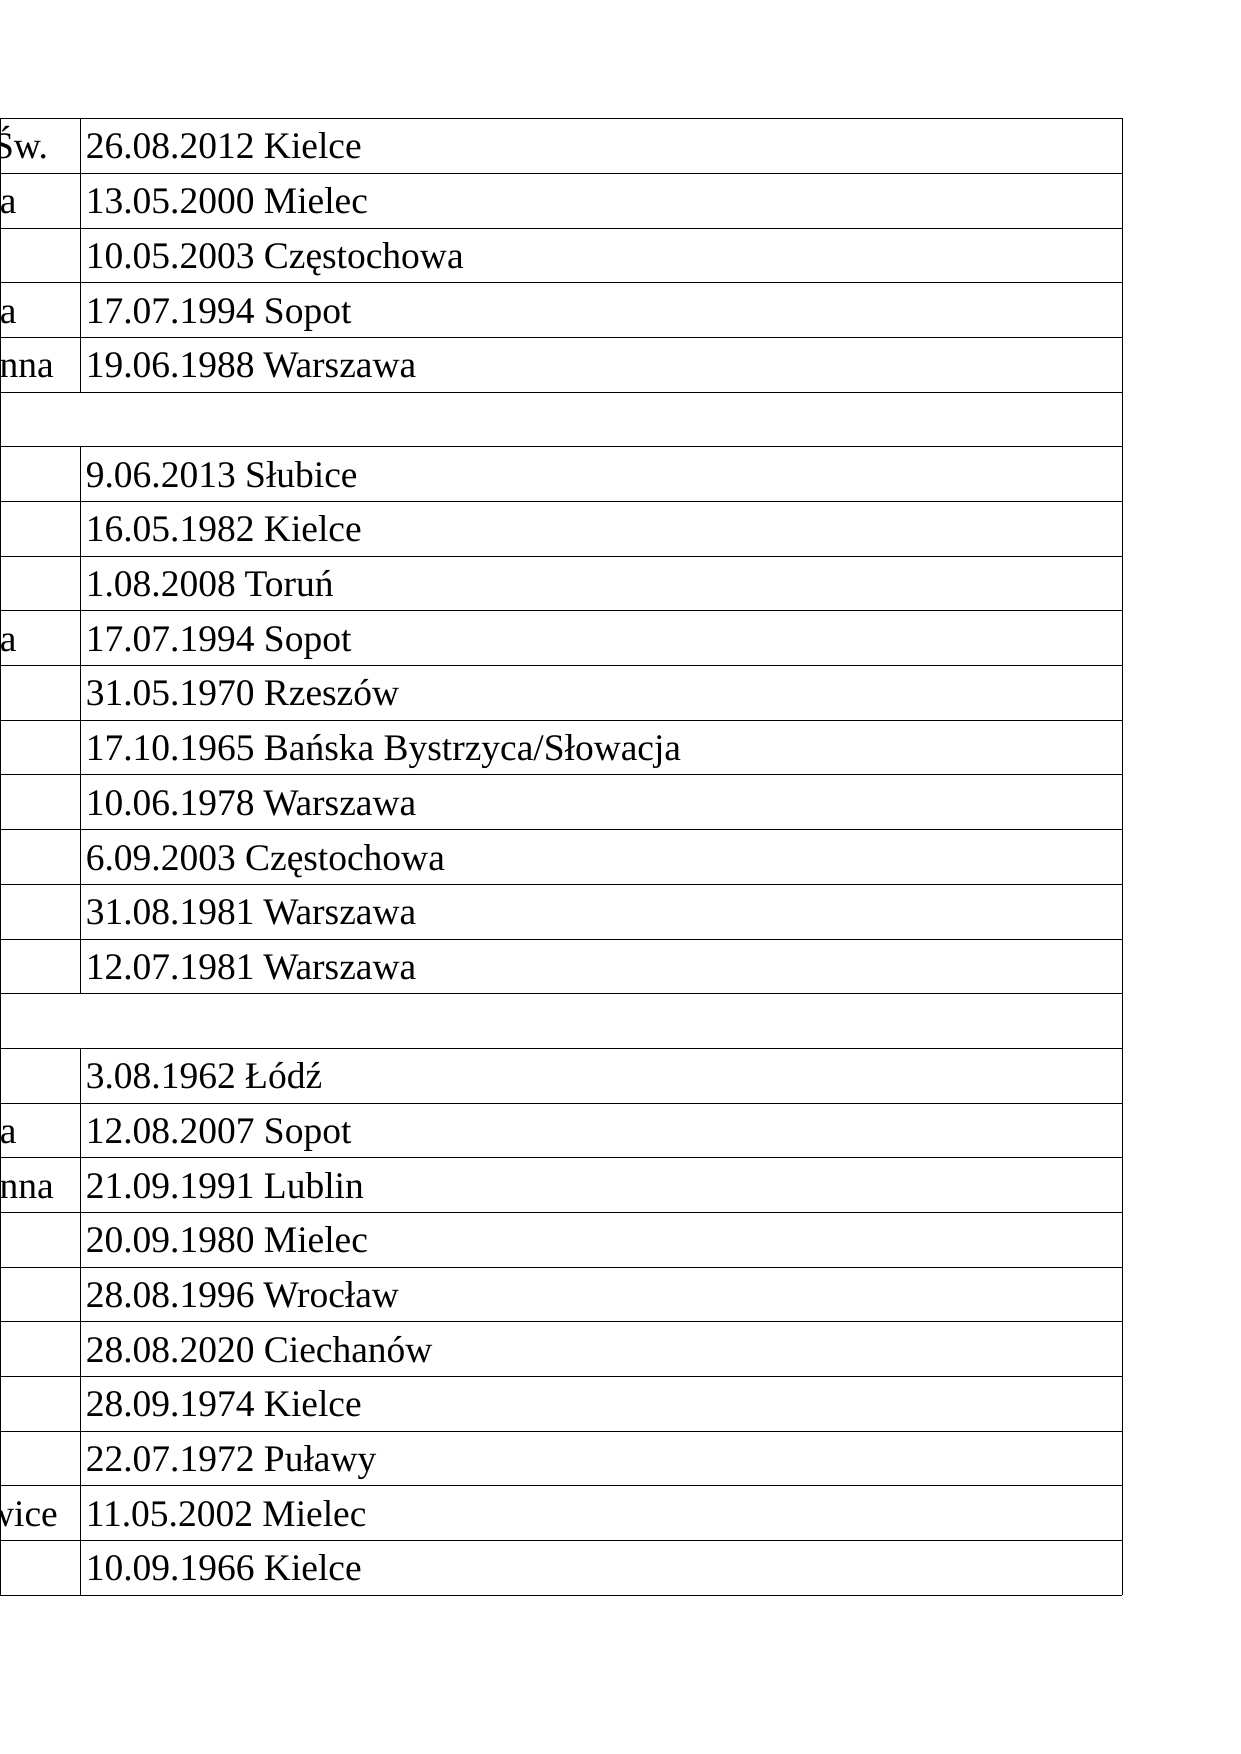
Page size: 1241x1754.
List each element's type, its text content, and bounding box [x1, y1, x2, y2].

table_cell 10.05.2003 Częstochowa [81, 229, 1122, 282]
table_cell 28.08.1996 Wrocław [81, 1268, 1122, 1321]
table_cell 12.08.2007 Sopot [81, 1104, 1122, 1157]
table_cell STS Skarżysko-Kamienna [1, 611, 80, 665]
table_cell 12.07.1981 Warszawa [81, 940, 1122, 993]
table_cell 16.05.1982 Kielce [81, 502, 1122, 556]
table_cell KSZO Ostrowiec Św. [1, 775, 80, 829]
table_cell 22.07.1972 Puławy [81, 1432, 1122, 1485]
table_cell 17.10.1965 Bańska Bystrzyca/Słowacja [81, 721, 1122, 774]
table_cell [1, 994, 1122, 1048]
table_cell Łysogóry Kielce [1, 1213, 80, 1267]
table_cell 17.07.1994 Sopot [81, 283, 1122, 337]
table_cell 9.06.2013 Słubice [81, 447, 1122, 501]
table_cell 31.08.1981 Warszawa [81, 885, 1122, 938]
table_cell 10.06.1978 Warszawa [81, 775, 1122, 829]
table_cell Budowlani Kielce [1, 1432, 80, 1485]
table_cell KSZO Ostrowiec Św. [1, 1049, 80, 1102]
table_cell 26.08.2012 Kielce [81, 119, 1122, 173]
table_cell 6.09.2003 Częstochowa [81, 830, 1122, 884]
table_cell Budowlani Kielce [1, 940, 80, 993]
table_cell Delfin Połaniec [1, 557, 80, 610]
table_cell 11.05.2002 Mielec [81, 1486, 1122, 1540]
table_cell [1, 393, 1122, 446]
table_cell Budowlani Kielce [1, 721, 80, 774]
table_cell MUKS THM Ostrowiec Św. [1, 119, 80, 173]
table_cell STS Skarżysko-Kamienna [1, 1104, 80, 1157]
table_cell Granat Skarżysko-Kamienna [1, 338, 80, 392]
table_cell Budowlani Kielce [1, 502, 80, 556]
table_cell Trójka Sandomierz [1, 447, 80, 501]
table_cell 21.09.1991 Lublin [81, 1158, 1122, 1212]
table_cell 13.05.2000 Mielec [81, 174, 1122, 227]
table_cell Ostrowia Ostrowiec Św. [1, 229, 80, 282]
table_cell 20.09.1980 Mielec [81, 1213, 1122, 1267]
table_cell 31.05.1970 Rzeszów [81, 666, 1122, 720]
table_cell Wisła Junior Sandomierz [1, 1322, 80, 1376]
table_cell Budowlani Kielce [1, 1541, 80, 1595]
table_cell 3.08.1962 Łódź [81, 1049, 1122, 1102]
table_cell Juventa-Marbo Starachowice [1, 1486, 80, 1540]
table_cell 28.08.2020 Ciechanów [81, 1322, 1122, 1376]
table_cell Budowlani Kielce [1, 666, 80, 720]
table_cell Ostrowia Ostrowiec Św. [1, 1268, 80, 1321]
table_cell Budowlani Kielce [1, 885, 80, 938]
table_cell Budowlani Kielce [1, 830, 80, 884]
table_cell 17.07.1994 Sopot [81, 611, 1122, 665]
table_cell Budowlani Kielce [1, 1377, 80, 1431]
table_cell Granat Skarżysko-Kamienna [1, 1158, 80, 1212]
table_cell 1.08.2008 Toruń [81, 557, 1122, 610]
table_cell 28.09.1974 Kielce [81, 1377, 1122, 1431]
table_cell STS Skarżysko-Kamienna [1, 174, 80, 227]
table_cell 10.09.1966 Kielce [81, 1541, 1122, 1595]
table_cell 19.06.1988 Warszawa [81, 338, 1122, 392]
table_cell STS Skarżysko-Kamienna [1, 283, 80, 337]
